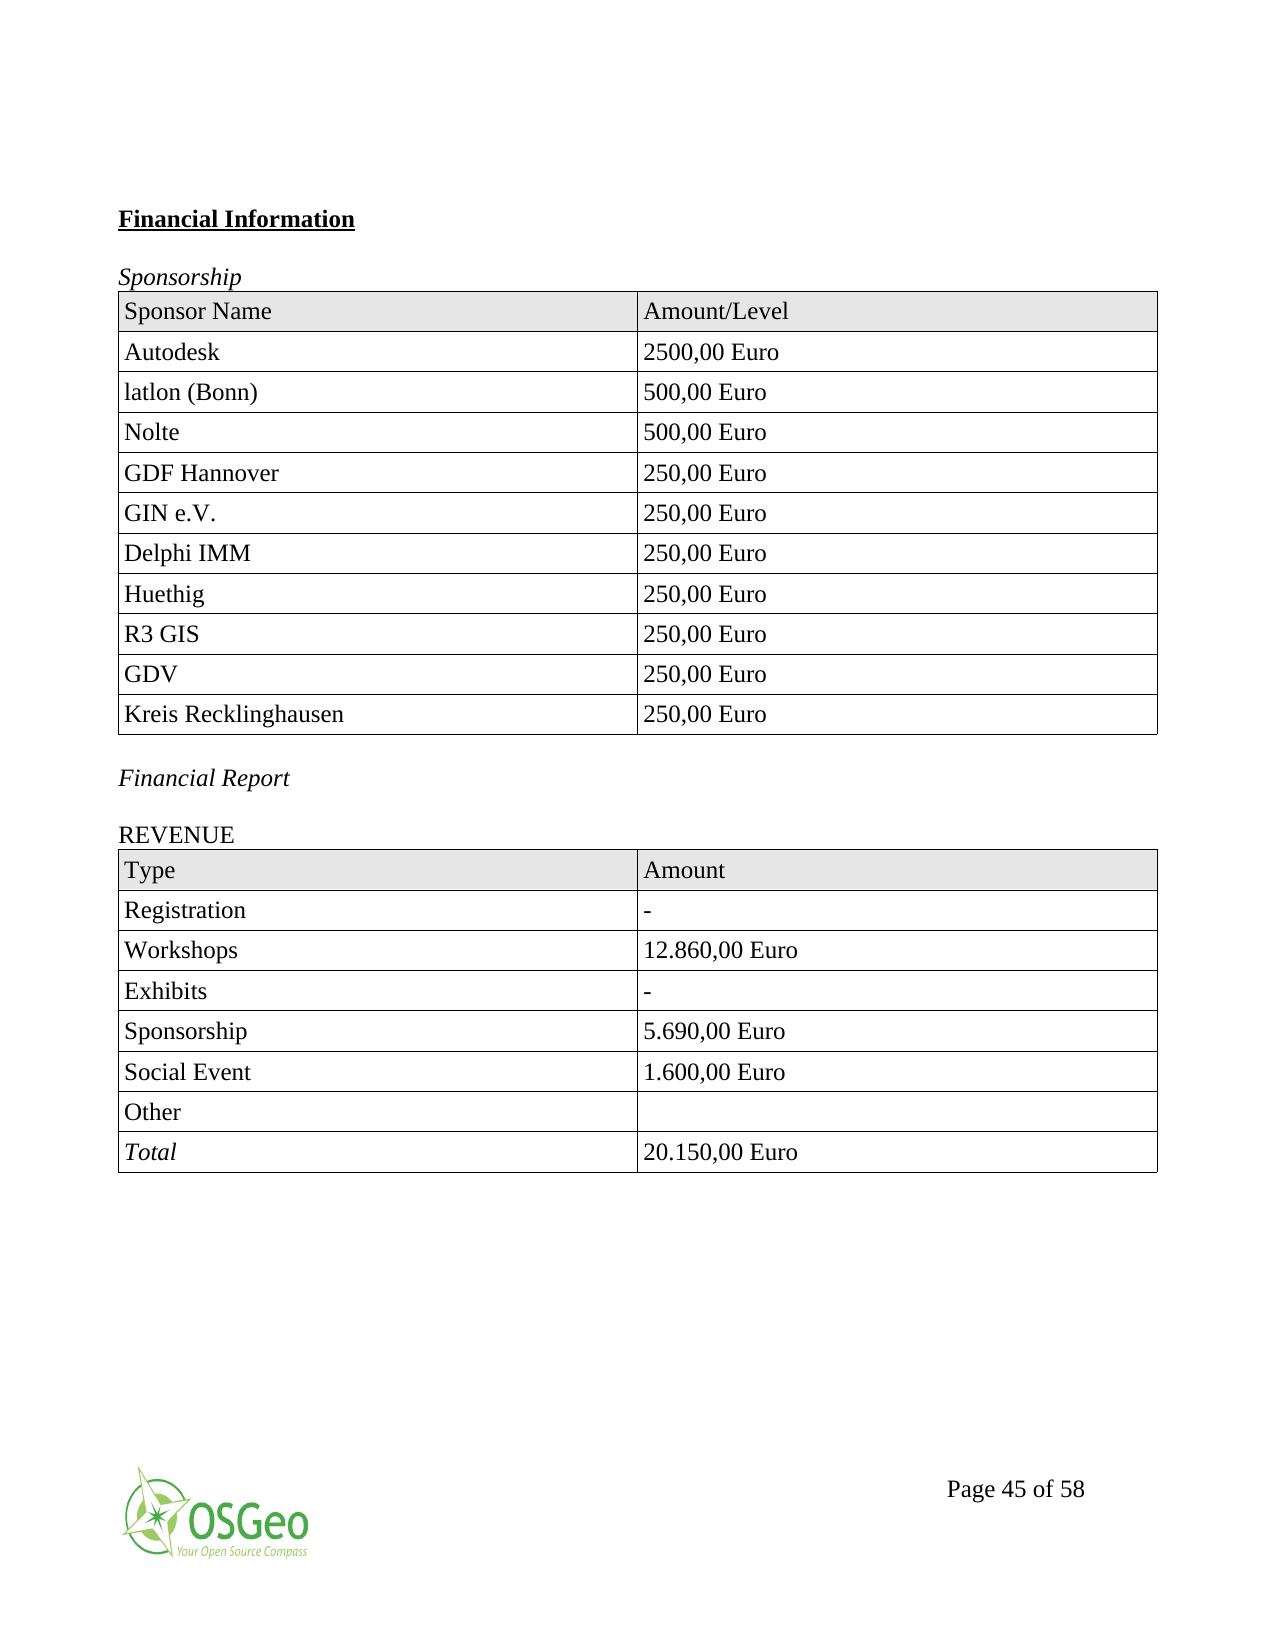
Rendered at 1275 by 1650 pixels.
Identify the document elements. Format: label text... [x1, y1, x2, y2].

table_cell Huethig [119, 574, 637, 613]
table_cell 500,00 Euro [638, 413, 1157, 452]
table_cell Delphi IMM [119, 534, 637, 573]
table_cell Social Event [119, 1052, 637, 1091]
table_header Sponsor Name [119, 292, 637, 331]
table_cell 250,00 Euro [638, 493, 1157, 532]
table_cell 250,00 Euro [638, 614, 1157, 653]
table_cell 12.860,00 Euro [638, 931, 1157, 970]
table_cell 250,00 Euro [638, 655, 1157, 694]
table_cell R3 GIS [119, 614, 637, 653]
table_cell GDV [119, 655, 637, 694]
table_cell 250,00 Euro [638, 695, 1157, 734]
table_cell Autodesk [119, 332, 637, 371]
table_header Type [119, 850, 637, 889]
picture [119, 1458, 310, 1566]
table_cell 1.600,00 Euro [638, 1052, 1157, 1091]
table_header Amount/Level [638, 292, 1157, 331]
text Financial Report [118, 763, 1157, 792]
text Financial Information [118, 204, 1157, 233]
text Sponsorship [118, 262, 1157, 291]
table_cell - [638, 971, 1157, 1010]
table_cell - [638, 891, 1157, 930]
table_cell 250,00 Euro [638, 534, 1157, 573]
table_cell Exhibits [119, 971, 637, 1010]
table_cell 2500,00 Euro [638, 332, 1157, 371]
table_cell Registration [119, 891, 637, 930]
table_cell 250,00 Euro [638, 453, 1157, 492]
text REVENUE [118, 820, 1157, 849]
table_cell Nolte [119, 413, 637, 452]
table_cell 500,00 Euro [638, 372, 1157, 412]
table_cell Workshops [119, 931, 637, 970]
table_cell GDF Hannover [119, 453, 637, 492]
table_cell Other [119, 1092, 637, 1131]
table_cell 250,00 Euro [638, 574, 1157, 613]
table_cell latlon (Bonn) [119, 372, 637, 412]
table_header Amount [638, 850, 1157, 889]
table_cell GIN e.V. [119, 493, 637, 532]
table_cell 20.150,00 Euro [638, 1132, 1157, 1172]
table_cell Sponsorship [119, 1011, 637, 1051]
table_cell Kreis Recklinghausen [119, 695, 637, 734]
table_cell Total [119, 1132, 637, 1172]
table_cell 5.690,00 Euro [638, 1011, 1157, 1051]
table_cell [638, 1092, 1157, 1131]
